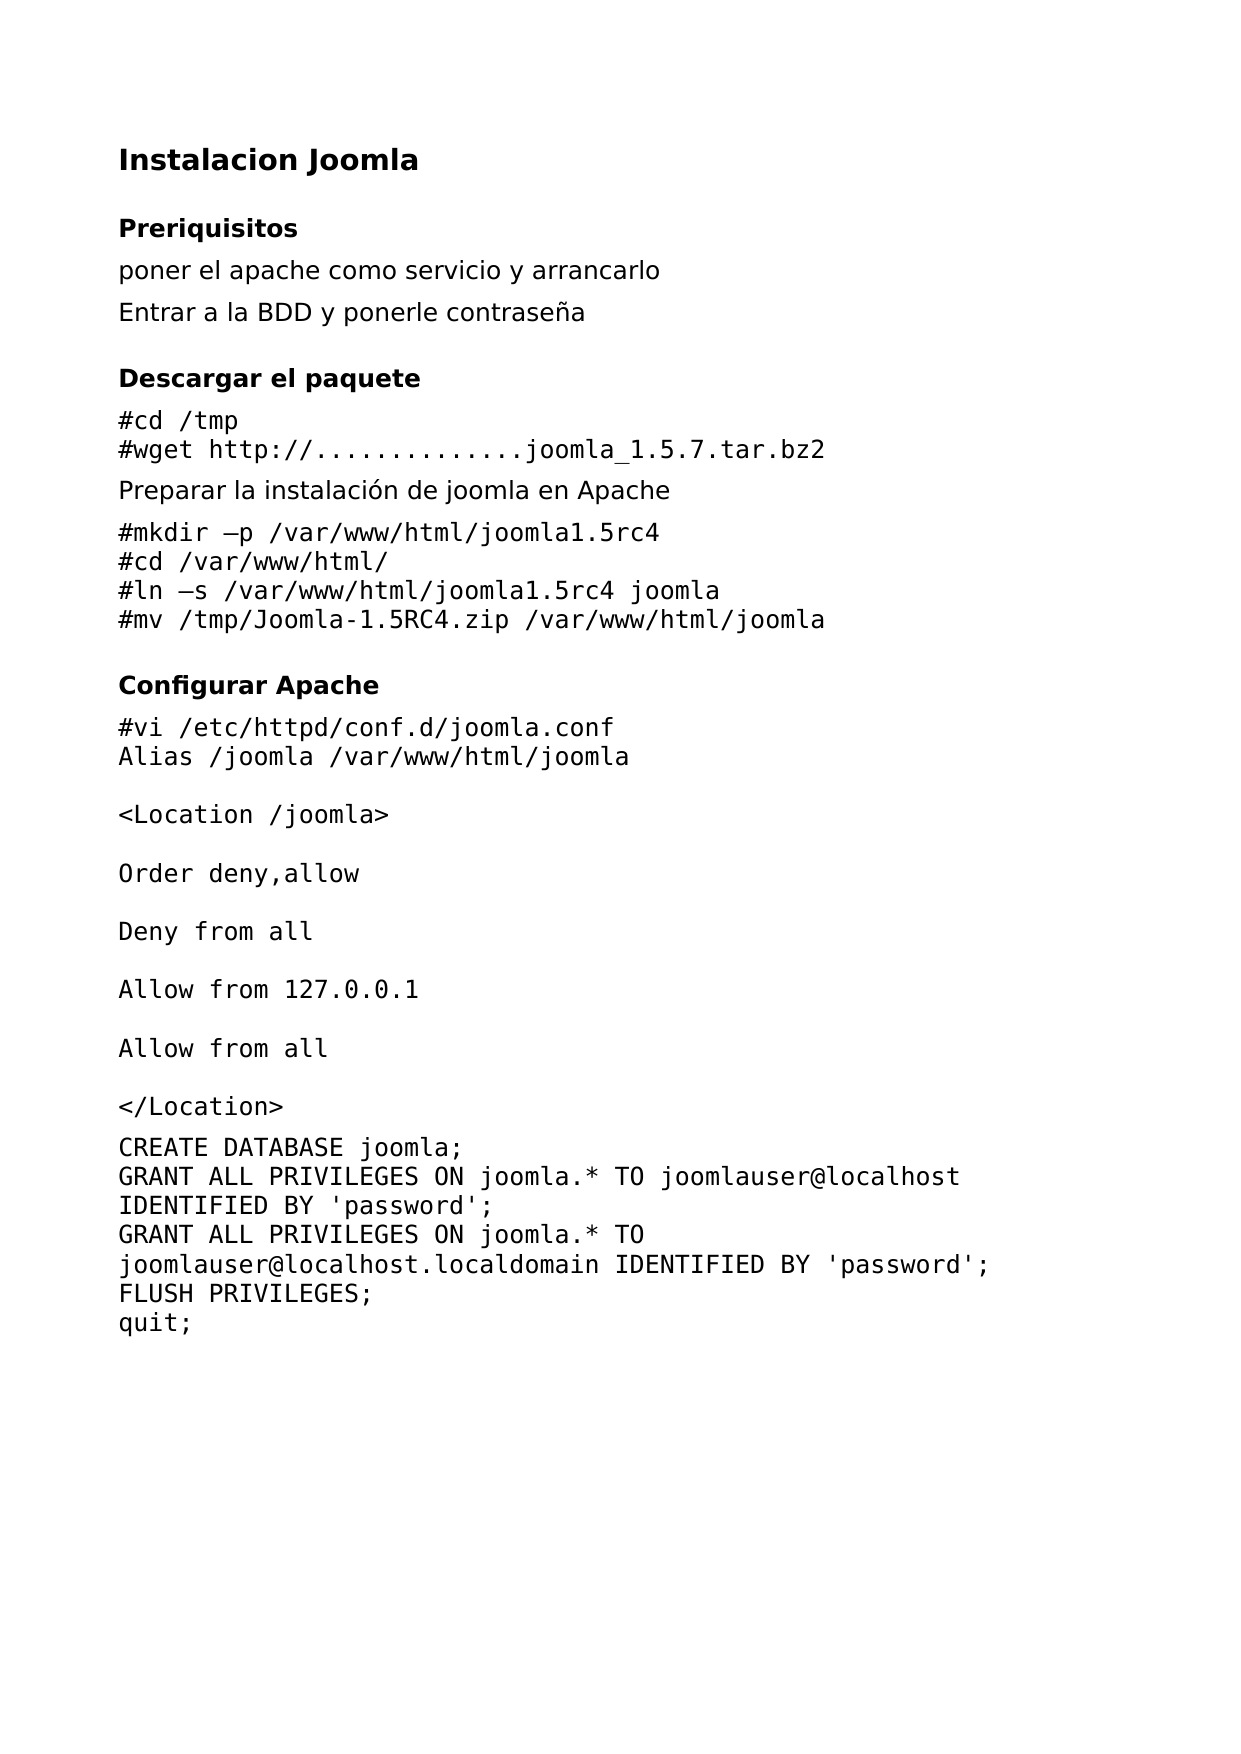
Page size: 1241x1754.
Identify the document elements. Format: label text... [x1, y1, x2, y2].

text #mkdir –p /var/www/html/joomla1.5rc4 #cd /var/www/html/ #ln –s /var/www/html/joomla1.5rc4 joomla #mv /tmp/Joomla-1.5RC4.zip /var/www/html/joomla [118, 518, 1122, 635]
text #vi /etc/httpd/conf.d/joomla.conf Alias /joomla /var/www/html/joomla <Location /joomla> Order deny,allow Deny from all Allow from 127.0.0.1 Allow from all </Location> [118, 713, 1122, 1121]
text Preparar la instalación de joomla en Apache [118, 476, 1122, 506]
text CREATE DATABASE joomla; GRANT ALL PRIVILEGES ON joomla.* TO joomlauser@localhost IDENTIFIED BY 'password'; GRANT ALL PRIVILEGES ON joomla.* TO joomlauser@localhost.localdomain IDENTIFIED BY 'password'; FLUSH PRIVILEGES; quit; [118, 1133, 1122, 1337]
text #cd /tmp #wget http://..............joomla_1.5.7.tar.bz2 [118, 406, 1122, 464]
subtitle Descargar el paquete [118, 364, 1122, 394]
text poner el apache como servicio y arrancarlo [118, 256, 1122, 285]
text Entrar a la BDD y ponerle contraseña [118, 298, 1122, 327]
subtitle Instalacion Joomla [118, 143, 1122, 177]
subtitle Preriquisitos [118, 214, 1122, 244]
subtitle Configurar Apache [118, 671, 1122, 701]
